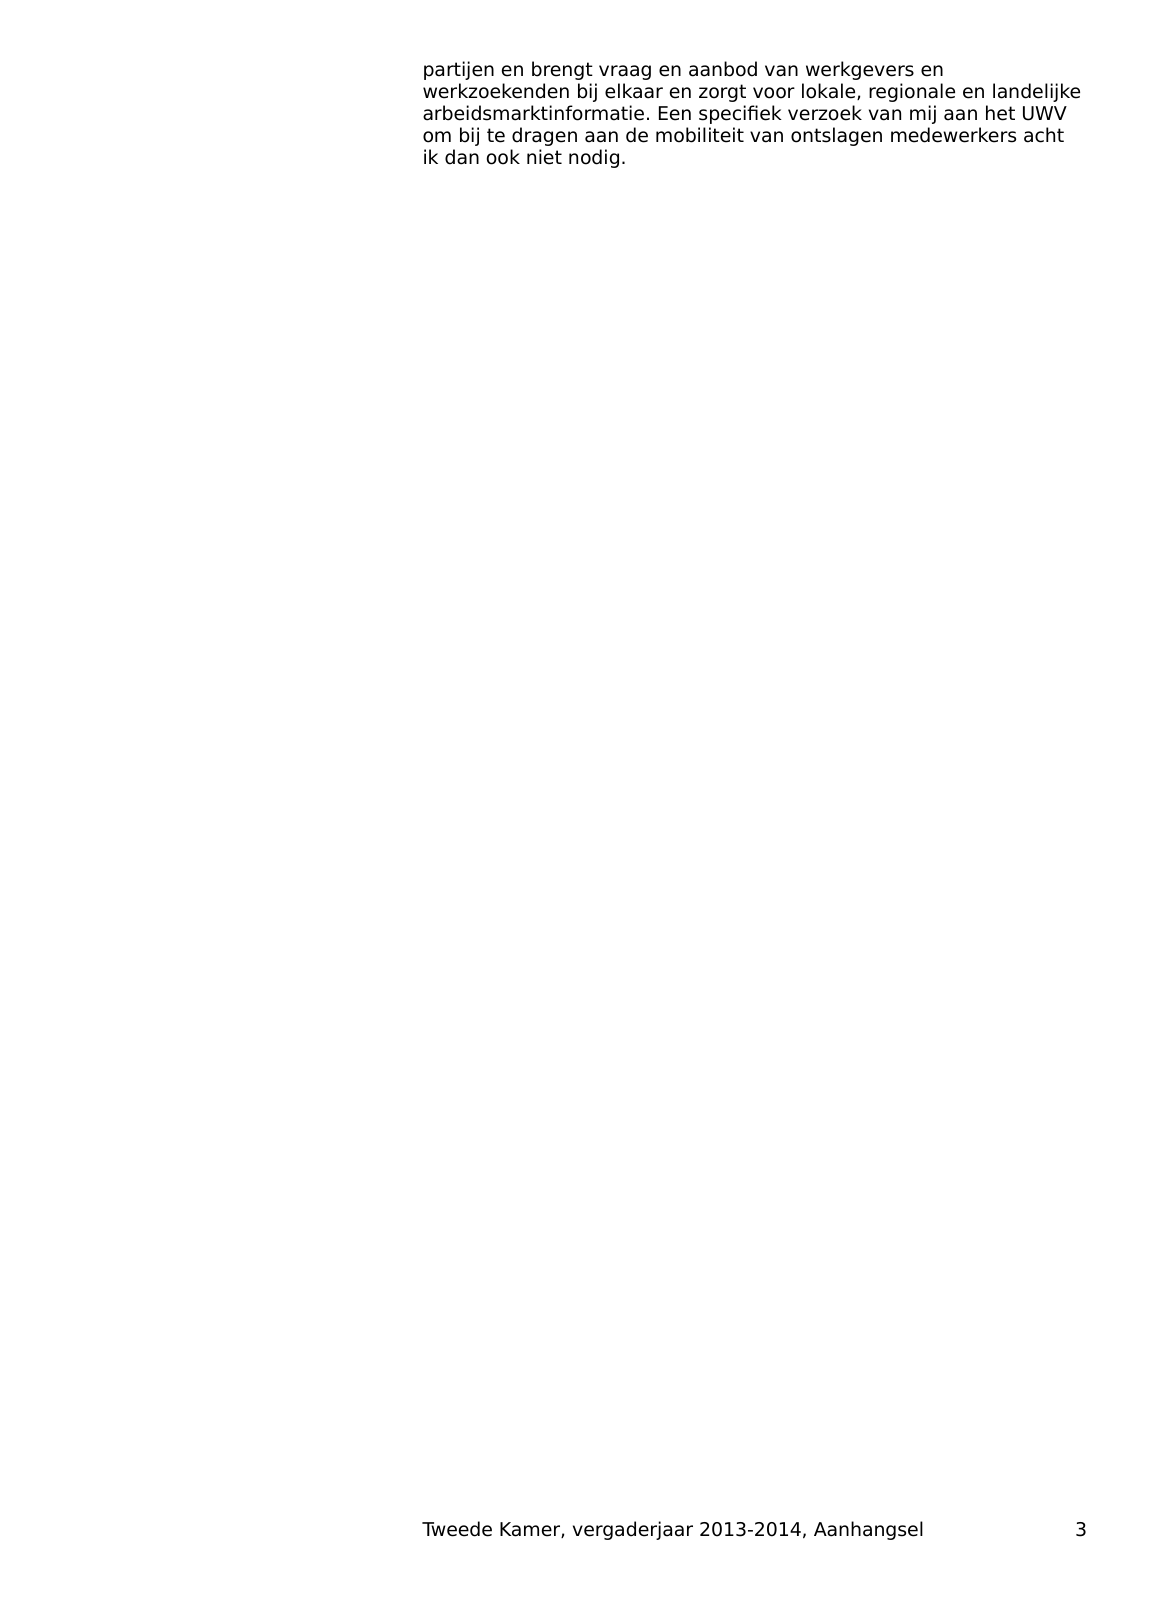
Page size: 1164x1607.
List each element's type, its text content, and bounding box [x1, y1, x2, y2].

text partijen en brengt vraag en aanbod van werkgevers en werkzoekenden bij elkaar en zorgt voor lokale, regionale en landelijke arbeidsmarktinformatie. Een specifiek verzoek van mij aan het UWV om bij te dragen aan de mobiliteit van ontslagen medewerkers acht ik dan ook niet nodig. [422, 59, 1087, 169]
